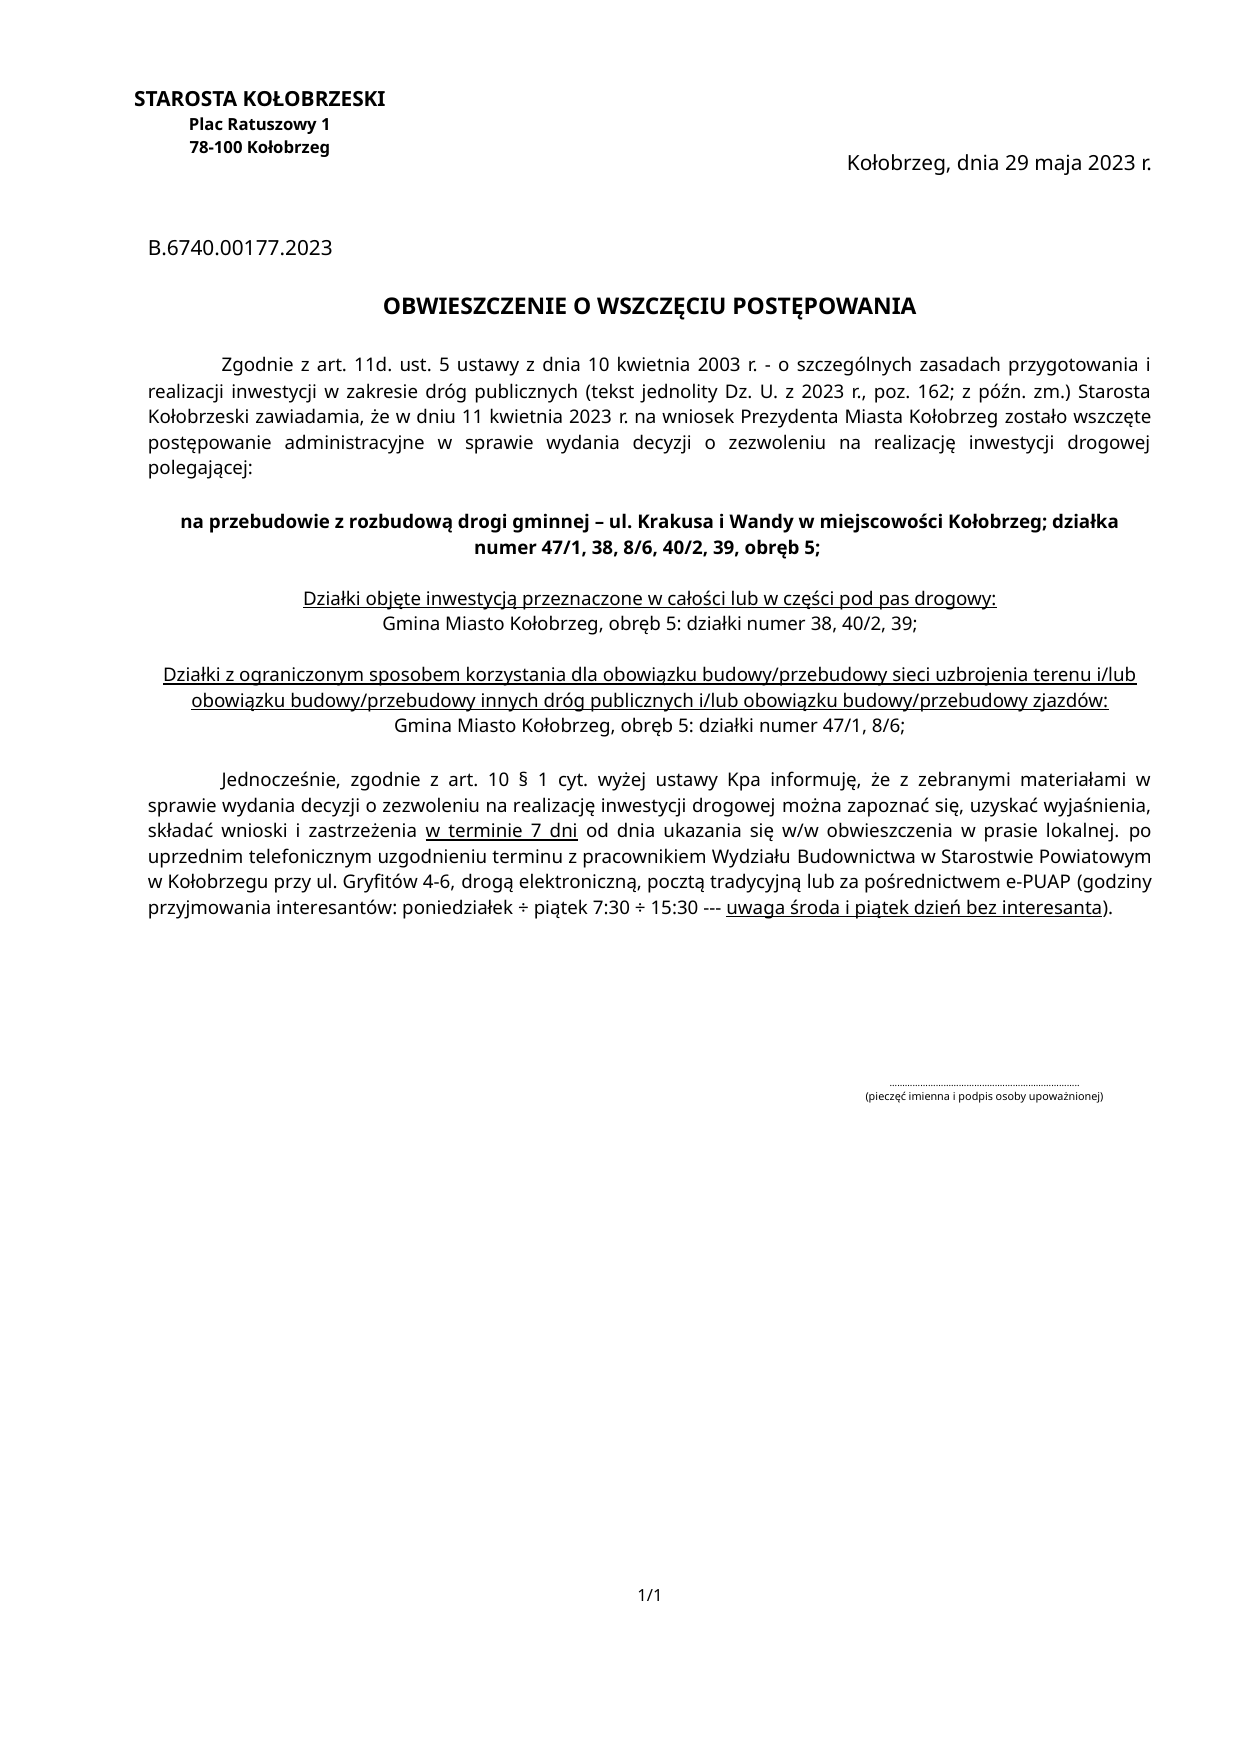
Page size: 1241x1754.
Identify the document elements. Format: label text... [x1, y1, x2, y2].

text 78-100 Kołobrzeg [103, 136, 416, 158]
table_cell [148, 176, 1152, 204]
text Zgodnie z art. 11d. ust. 5 ustawy z dnia 10 kwietnia 2003 r. - o szczególnych zasadach przygotowania i realizacji inwestycji w zakresie dróg publicznych (tekst jednolity Dz. U. z 2023 r., poz. 162; z późn. zm.) Starosta Kołobrzeski zawiadamia, że w dniu 11 kwietnia 2023 r. na wniosek Prezydenta Miasta Kołobrzeg zostało wszczęte postępowanie administracyjne w sprawie wydania decyzji o zezwoleniu na realizację inwestycji drogowej polegającej: [148, 349, 1152, 480]
text Plac Ratuszowy 1 [103, 113, 416, 136]
text Gmina Miasto Kołobrzeg, obręb 5: działki numer 38, 40/2, 39; [148, 611, 1152, 636]
text na przebudowie z rozbudową drogi gminnej – ul. Krakusa i Wandy w miejscowości Kołobrzeg; działka numer 47/1, 38, 8/6, 40/2, 39, obręb 5; [148, 508, 1152, 559]
text Działki objęte inwestycją przeznaczone w całości lub w części pod pas drogowy: [148, 585, 1152, 611]
text Gmina Miasto Kołobrzeg, obręb 5: działki numer 47/1, 8/6; [148, 713, 1152, 738]
table_cell [148, 261, 1152, 290]
text Działki z ograniczonym sposobem korzystania dla obowiązku budowy/przebudowy sieci uzbrojenia terenu i/lub obowiązku budowy/przebudowy innych dróg publicznych i/lub obowiązku budowy/przebudowy zjazdów: [148, 662, 1152, 713]
table_cell B.6740.00177.2023 [148, 233, 1152, 261]
table_cell [148, 948, 482, 1089]
table_cell .......................................................................... [817, 948, 1152, 1089]
text STAROSTA KOŁOBRZESKI [103, 84, 416, 113]
table_cell OBWIESZCZENIE O WSZCZĘCIU POSTĘPOWANIA [148, 290, 1152, 321]
table_header [817, 920, 1152, 948]
table_header Kołobrzeg, dnia 29 maja 2023 r. [148, 148, 1152, 176]
table_cell [817, 1118, 1152, 1146]
table_cell [482, 1089, 817, 1117]
table_cell (pieczęć imienna i podpis osoby upoważnionej) [817, 1089, 1152, 1117]
table_header [482, 920, 817, 948]
table_cell [148, 1118, 482, 1146]
table_cell [148, 205, 1152, 233]
table_cell [148, 321, 1152, 349]
table_cell [482, 1118, 817, 1146]
table_cell [482, 948, 817, 1089]
text Jednocześnie, zgodnie z art. 10 § 1 cyt. wyżej ustawy Kpa informuję, że z zebranymi materiałami w sprawie wydania decyzji o zezwoleniu na realizację inwestycji drogowej można zapoznać się, uzyskać wyjaśnienia, składać wnioski i zastrzeżenia w terminie 7 dni od dnia ukazania się w/w obwieszczenia w prasie lokalnej. po uprzednim telefonicznym uzgodnieniu terminu z pracownikiem Wydziału Budownictwa w Starostwie Powiatowym w Kołobrzegu przy ul. Gryfitów 4-6, drogą elektroniczną, pocztą tradycyjną lub za pośrednictwem e-PUAP (godziny przyjmowania interesantów: poniedziałek ÷ piątek 7:30 ÷ 15:30 --- uwaga środa i piątek dzień bez interesanta). [148, 767, 1152, 920]
table_cell [148, 1089, 482, 1117]
table_header [148, 920, 482, 948]
